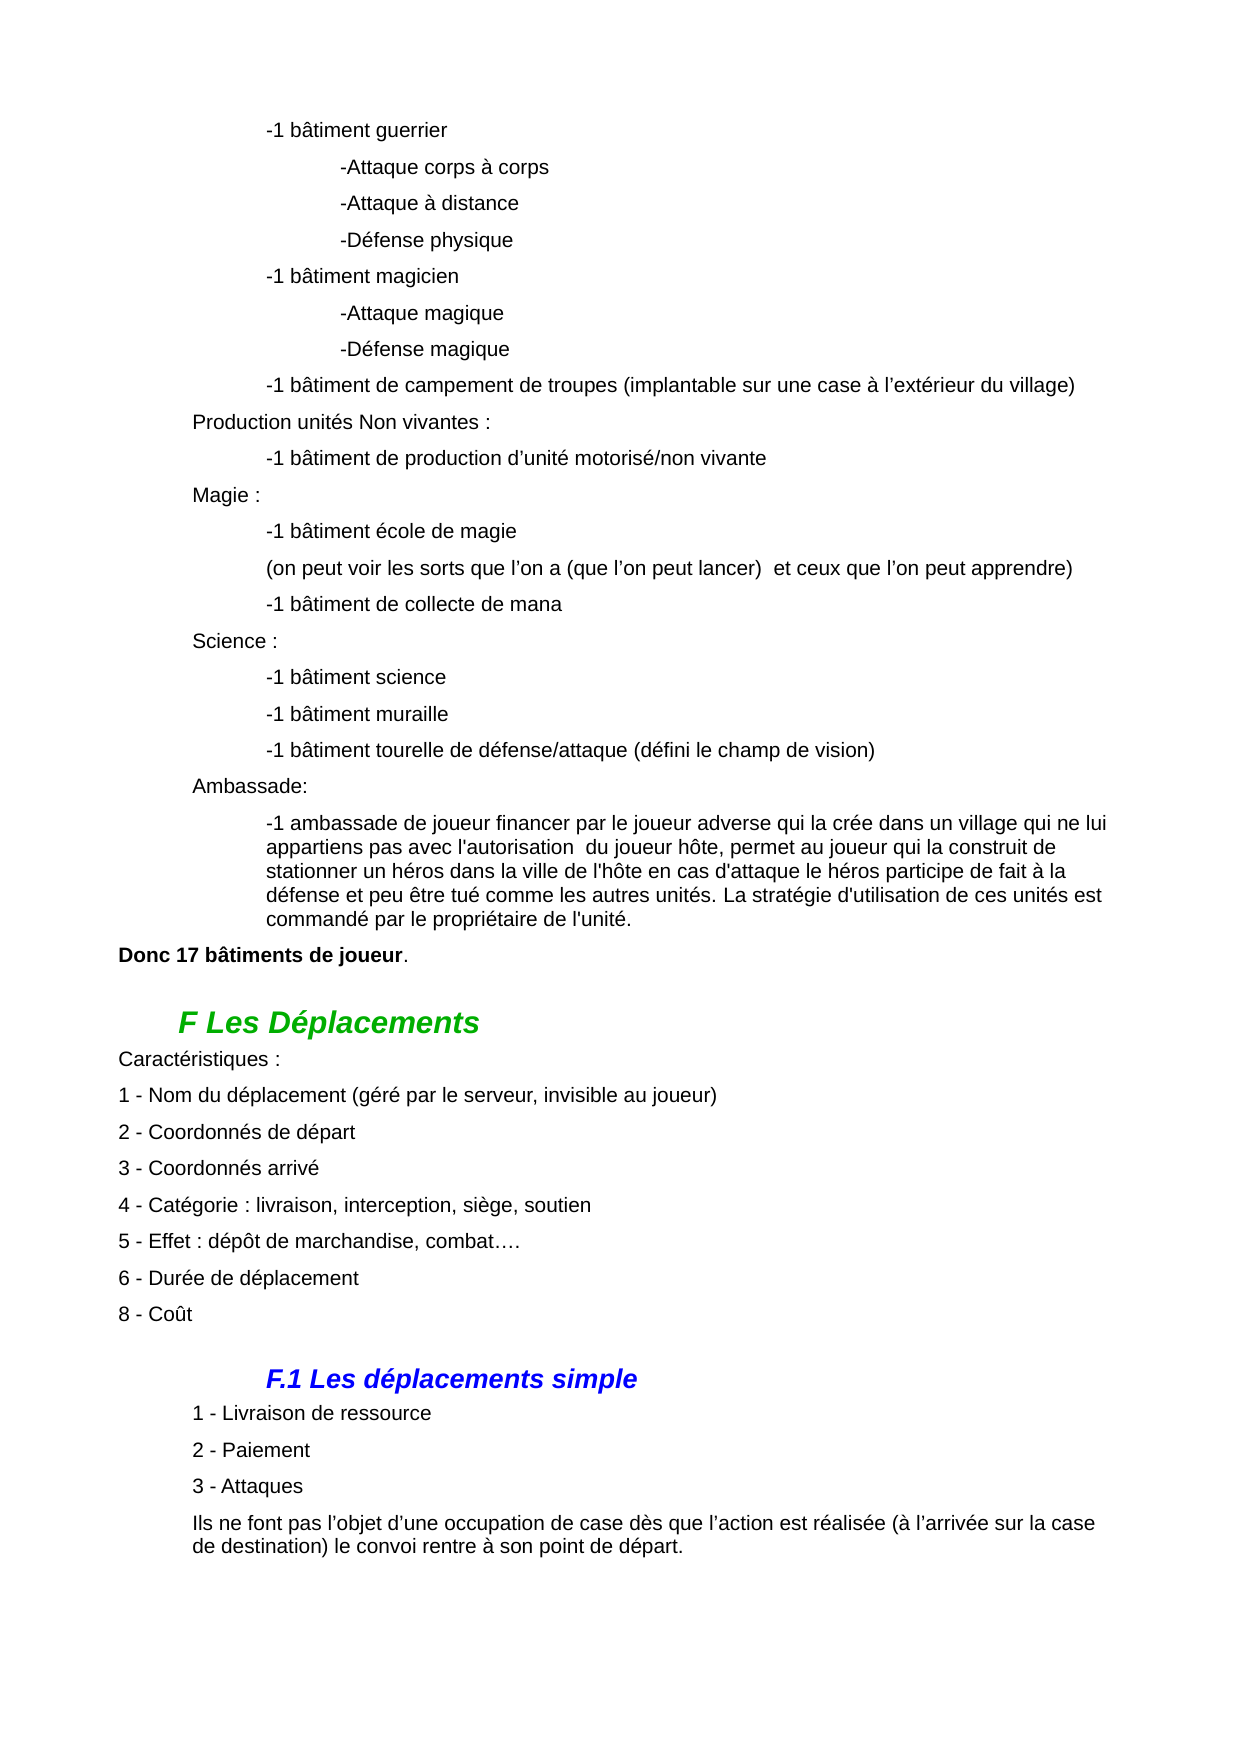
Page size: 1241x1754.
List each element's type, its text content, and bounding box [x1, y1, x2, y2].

list 4 - Catégorie : livraison, interception, siège, soutien [118, 1193, 1122, 1217]
list -Défense physique [118, 227, 1122, 251]
list -1 bâtiment science [118, 665, 1122, 689]
subtitle F.1 Les déplacements simple [118, 1363, 1122, 1395]
list 2 - Coordonnés de départ [118, 1120, 1122, 1144]
list -1 bâtiment de collecte de mana [118, 592, 1122, 616]
list 1 - Nom du déplacement (géré par le serveur, invisible au joueur) [118, 1083, 1122, 1107]
list -1 bâtiment de campement de troupes (implantable sur une case à l’extérieur du village) [118, 373, 1122, 397]
list 8 - Coût [118, 1302, 1122, 1326]
list 3 - Attaques [118, 1474, 1122, 1498]
list 5 - Effet : dépôt de marchandise, combat…. [118, 1229, 1122, 1253]
list Magie : [118, 483, 1122, 507]
list Production unités Non vivantes : [118, 410, 1122, 434]
list Ambassade: [118, 774, 1122, 798]
list -1 bâtiment école de magie [118, 519, 1122, 543]
list -1 ambassade de joueur financer par le joueur adverse qui la crée dans un village qui ne lui appartiens pas avec l'autorisation du joueur hôte, permet au joueur qui la construit de stationner un héros dans la ville de l'hôte en cas d'attaque le héros participe de fait à la défense et peu être tué comme les autres unités. La stratégie d'utilisation de ces unités est commandé par le propriétaire de l'unité. [118, 811, 1122, 931]
list (on peut voir les sorts que l’on a (que l’on peut lancer) et ceux que l’on peut apprendre) [118, 556, 1122, 579]
list 6 - Durée de déplacement [118, 1266, 1122, 1289]
list -Attaque corps à corps [118, 154, 1122, 178]
list -1 bâtiment muraille [118, 701, 1122, 725]
list 2 - Paiement [118, 1437, 1122, 1461]
list -1 bâtiment magicien [118, 264, 1122, 288]
list -1 bâtiment guerrier [118, 118, 1122, 142]
list -1 bâtiment tourelle de défense/attaque (défini le champ de vision) [118, 738, 1122, 762]
list 1 - Livraison de ressource [118, 1401, 1122, 1425]
list 3 - Coordonnés arrivé [118, 1156, 1122, 1180]
list -Défense magique [118, 337, 1122, 361]
list Caractéristiques : [118, 1047, 1122, 1071]
list -Attaque à distance [118, 191, 1122, 215]
list Donc 17 bâtiments de joueur. [118, 943, 1122, 967]
subtitle F Les Déplacements [118, 1004, 1122, 1041]
list -1 bâtiment de production d’unité motorisé/non vivante [118, 446, 1122, 470]
list Science : [118, 628, 1122, 652]
list Ils ne font pas l’objet d’une occupation de case dès que l’action est réalisée (à l’arrivée sur la case de destination) le convoi rentre à son point de départ. [118, 1510, 1122, 1558]
list -Attaque magique [118, 300, 1122, 324]
